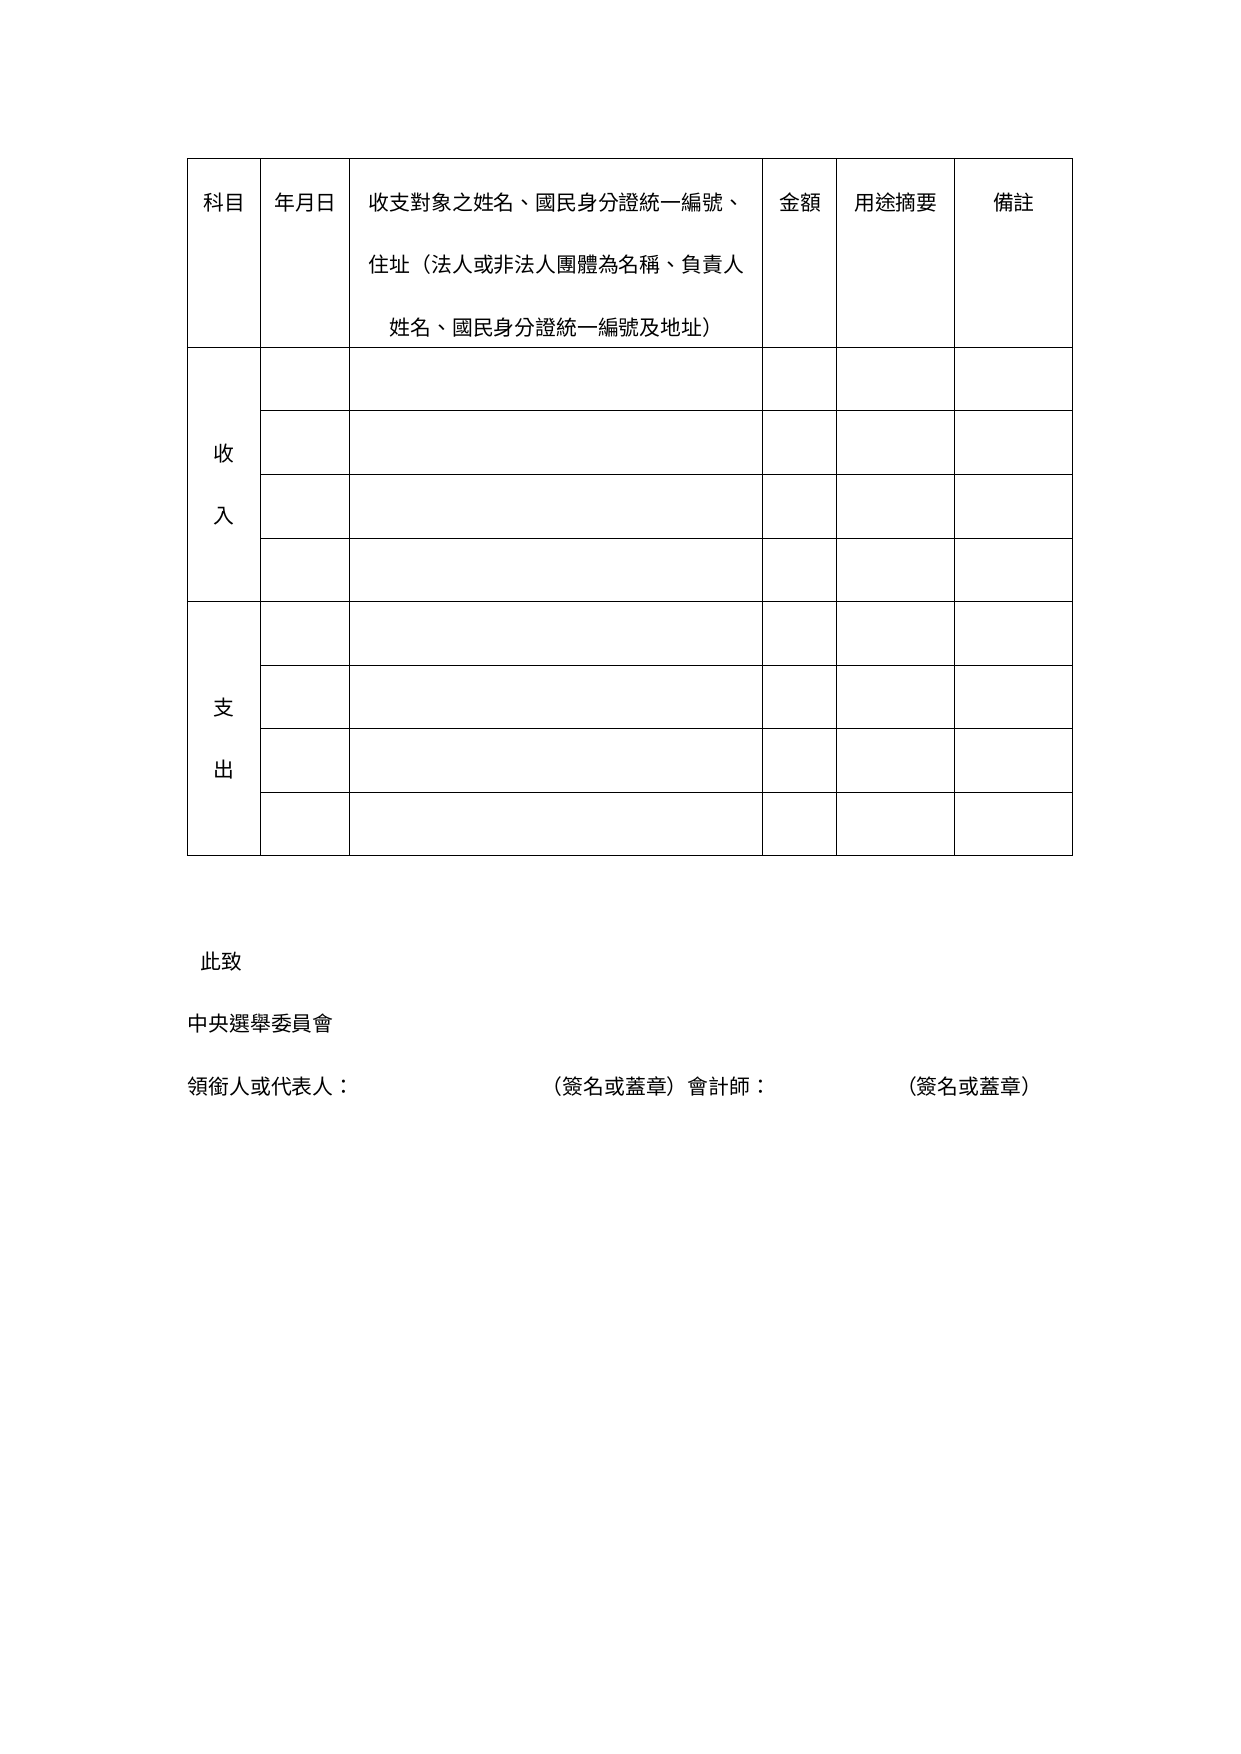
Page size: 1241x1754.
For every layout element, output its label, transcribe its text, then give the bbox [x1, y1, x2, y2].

table_cell [763, 539, 836, 601]
table_cell 用途摘要 [837, 159, 954, 347]
table_cell [955, 411, 1072, 474]
table_cell [837, 348, 954, 410]
table_cell [763, 348, 836, 410]
table_cell [955, 793, 1072, 855]
table_cell [837, 539, 954, 601]
table_cell [261, 793, 349, 855]
table_cell [955, 539, 1072, 601]
table_cell [763, 475, 836, 537]
table_cell [763, 793, 836, 855]
table_cell [955, 475, 1072, 537]
table_cell [763, 666, 836, 728]
table_cell [350, 348, 762, 410]
table_cell [837, 793, 954, 855]
table_cell [261, 475, 349, 537]
text 此致 [187, 919, 1053, 981]
table_cell [837, 729, 954, 792]
table_cell [955, 666, 1072, 728]
table_cell [261, 348, 349, 410]
table_cell 收 入 [188, 348, 260, 601]
table_cell [350, 729, 762, 792]
table_cell [763, 602, 836, 664]
table_cell 支 出 [188, 602, 260, 855]
table_cell 科目 [188, 159, 260, 347]
table_cell [955, 602, 1072, 664]
table_cell [350, 475, 762, 537]
table_cell [350, 793, 762, 855]
table_cell [955, 729, 1072, 792]
table_cell [763, 411, 836, 474]
table_cell [350, 539, 762, 601]
table_cell 年月日 [261, 159, 349, 347]
table_cell [350, 666, 762, 728]
table_cell [763, 729, 836, 792]
table_cell [261, 411, 349, 474]
table_cell [837, 602, 954, 664]
table_cell 收支對象之姓名、國民身分證統一編號、住址（法人或非法人團體為名稱、負責人姓名、國民身分證統一編號及地址） [350, 159, 762, 347]
table_cell 備註 [955, 159, 1072, 347]
table_cell [261, 539, 349, 601]
table_cell [350, 411, 762, 474]
table_cell [261, 729, 349, 792]
table_cell [350, 602, 762, 664]
text 中央選舉委員會 [187, 981, 1053, 1044]
table_cell [837, 411, 954, 474]
table_cell [955, 348, 1072, 410]
table_cell [261, 666, 349, 728]
table_cell [837, 666, 954, 728]
table_cell [837, 475, 954, 537]
table_cell [261, 602, 349, 664]
text 領銜人或代表人： （簽名或蓋章）會計師： （簽名或蓋章） [187, 1044, 1053, 1106]
table_cell 金額 [763, 159, 836, 347]
